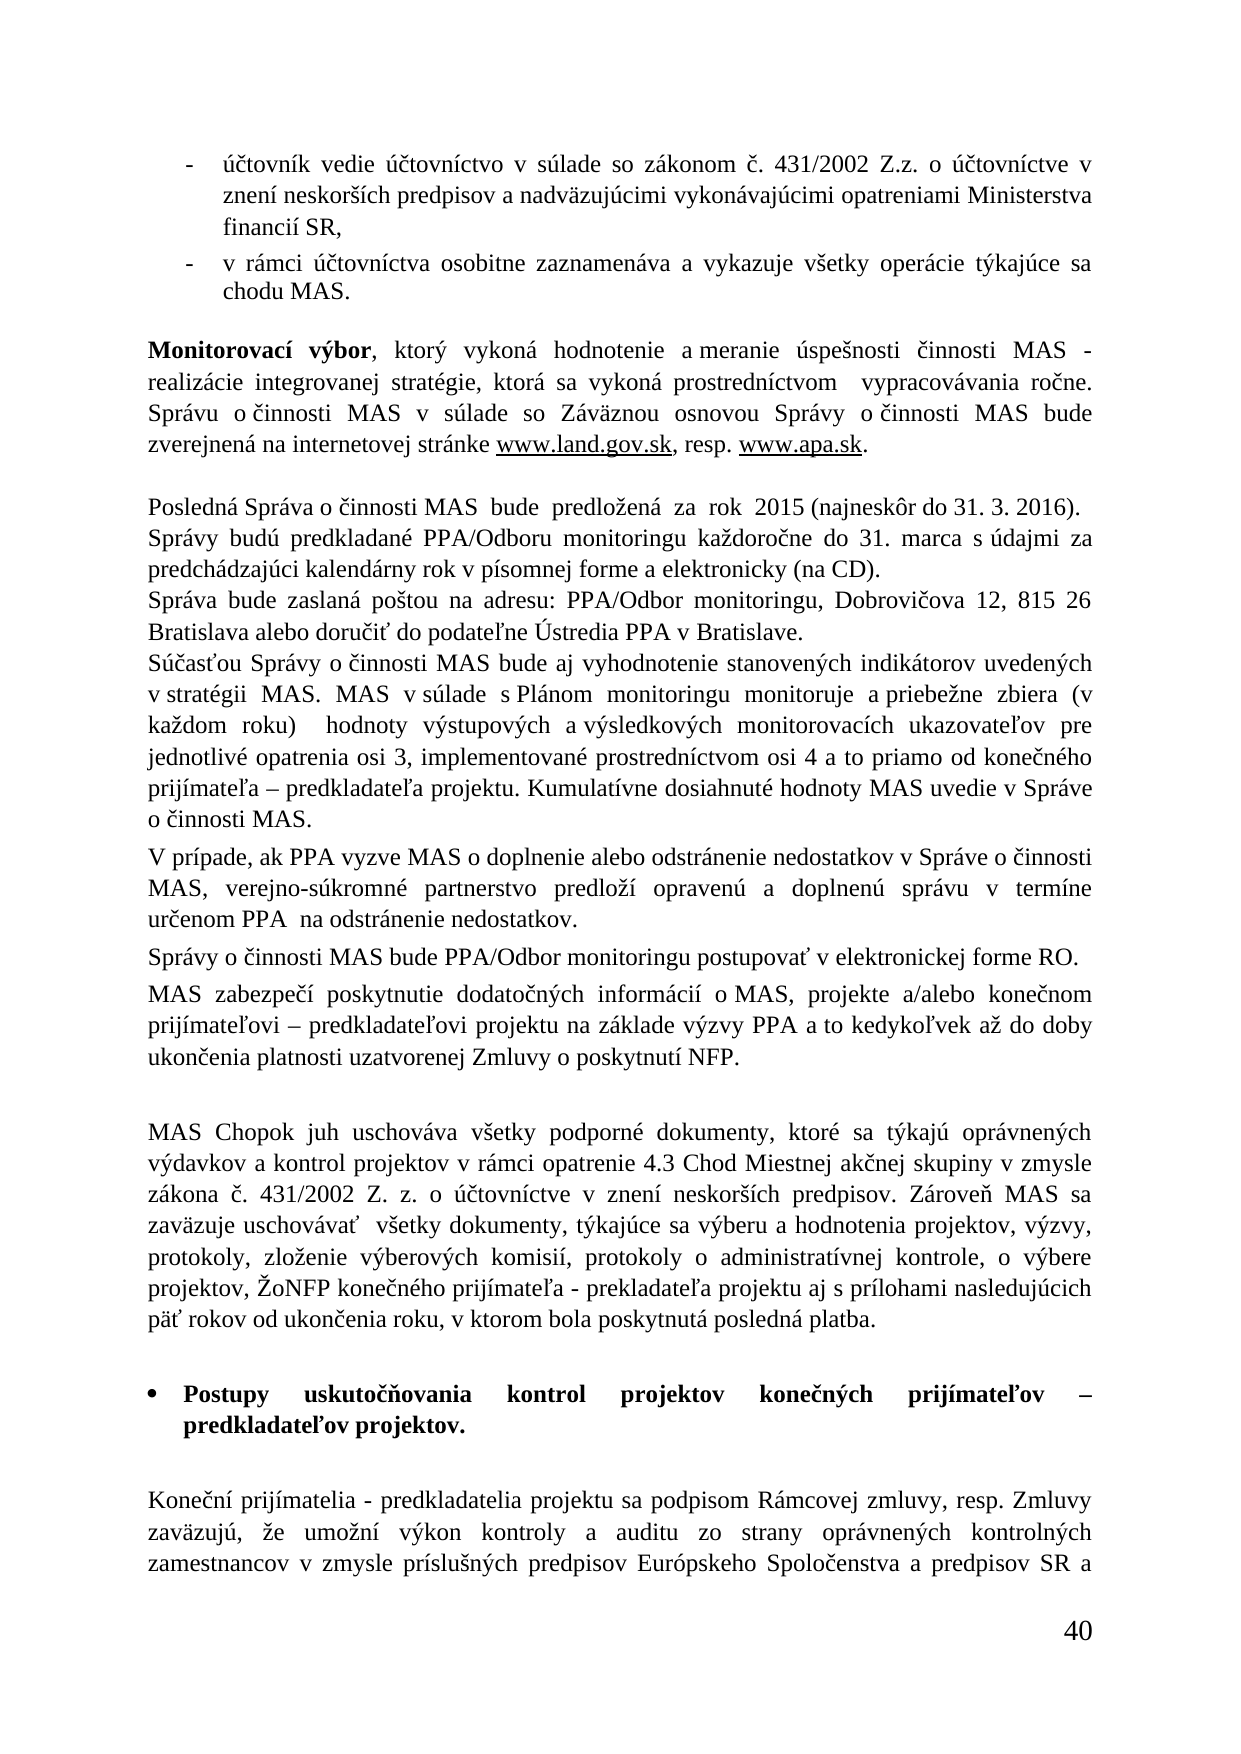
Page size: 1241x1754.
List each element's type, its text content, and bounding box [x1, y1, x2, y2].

text Monitorovací výbor, ktorý vykoná hodnotenie a meranie úspešnosti činnosti MAS - realizácie integrovanej stratégie, ktorá sa vykoná prostredníctvom vypracovávania ročne. Správu o činnosti MAS v súlade so Záväznou osnovou Správy o činnosti MAS bude zverejnená na internetovej stránke www.land.gov.sk, resp. www.apa.sk. [148, 334, 1093, 459]
list v rámci účtovníctva osobitne zaznamenáva a vykazuje všetky operácie týkajúce sa chodu MAS. [185, 248, 1093, 305]
text Posledná Správa o činnosti MAS bude predložená za rok 2015 (najneskôr do 31. 3. 2016). [148, 490, 1093, 521]
text Koneční prijímatelia - predkladatelia projektu sa podpisom Rámcovej zmluvy, resp. Zmluvy zaväzujú, že umožní výkon kontroly a auditu zo strany oprávnených kontrolných zamestnancov v zmysle príslušných predpisov Európskeho Spoločenstva a predpisov SR a [148, 1484, 1093, 1578]
text Súčasťou Správy o činnosti MAS bude aj vyhodnotenie stanovených indikátorov uvedených v stratégii MAS. MAS v súlade s Plánom monitoringu monitoruje a priebežne zbiera (v každom roku) hodnoty výstupových a výsledkových monitorovacích ukazovateľov pre jednotlivé opatrenia osi 3, implementované prostredníctvom osi 4 a to priamo od konečného prijímateľa – predkladateľa projektu. Kumulatívne dosiahnuté hodnoty MAS uvedie v Správe o činnosti MAS. [148, 646, 1093, 834]
list účtovník vedie účtovníctvo v súlade so zákonom č. 431/2002 Z.z. o účtovníctve v znení neskorších predpisov a nadväzujúcimi vykonávajúcimi opatreniami Ministerstva financií SR, [185, 148, 1093, 241]
text V prípade, ak PPA vyzve MAS o doplnenie alebo odstránenie nedostatkov v Správe o činnosti MAS, verejno-súkromné partnerstvo predloží opravenú a doplnenú správu v termíne určenom PPA na odstránenie nedostatkov. [148, 840, 1093, 934]
text Správa bude zaslaná poštou na adresu: PPA/Odbor monitoringu, Dobrovičova 12, 815 26 Bratislava alebo doručiť do podateľne Ústredia PPA v Bratislave. [148, 584, 1093, 646]
text MAS zabezpečí poskytnutie dodatočných informácií o MAS, projekte a/alebo konečnom prijímateľovi – predkladateľovi projektu na základe výzvy PPA a to kedykoľvek až do doby ukončenia platnosti uzatvorenej Zmluvy o poskytnutí NFP. [148, 978, 1093, 1071]
text Správy o činnosti MAS bude PPA/Odbor monitoringu postupovať v elektronickej forme RO. [148, 940, 1093, 971]
list Postupy uskutočňovania kontrol projektov konečných prijímateľov – predkladateľov projektov. [148, 1378, 1093, 1440]
text MAS Chopok juh uschováva všetky podporné dokumenty, ktoré sa týkajú oprávnených výdavkov a kontrol projektov v rámci opatrenie 4.3 Chod Miestnej akčnej skupiny v zmysle zákona č. 431/2002 Z. z. o účtovníctve v znení neskorších predpisov. Zároveň MAS sa zaväzuje uschovávať všetky dokumenty, týkajúce sa výberu a hodnotenia projektov, výzvy, protokoly, zloženie výberových komisií, protokoly o administratívnej kontrole, o výbere projektov, ŽoNFP konečného prijímateľa - prekladateľa projektu aj s prílohami nasledujúcich päť rokov od ukončenia roku, v ktorom bola poskytnutá posledná platba. [148, 1115, 1093, 1334]
text Správy budú predkladané PPA/Odboru monitoringu každoročne do 31. marca s údajmi za predchádzajúci kalendárny rok v písomnej forme a elektronicky (na CD). [148, 521, 1093, 584]
